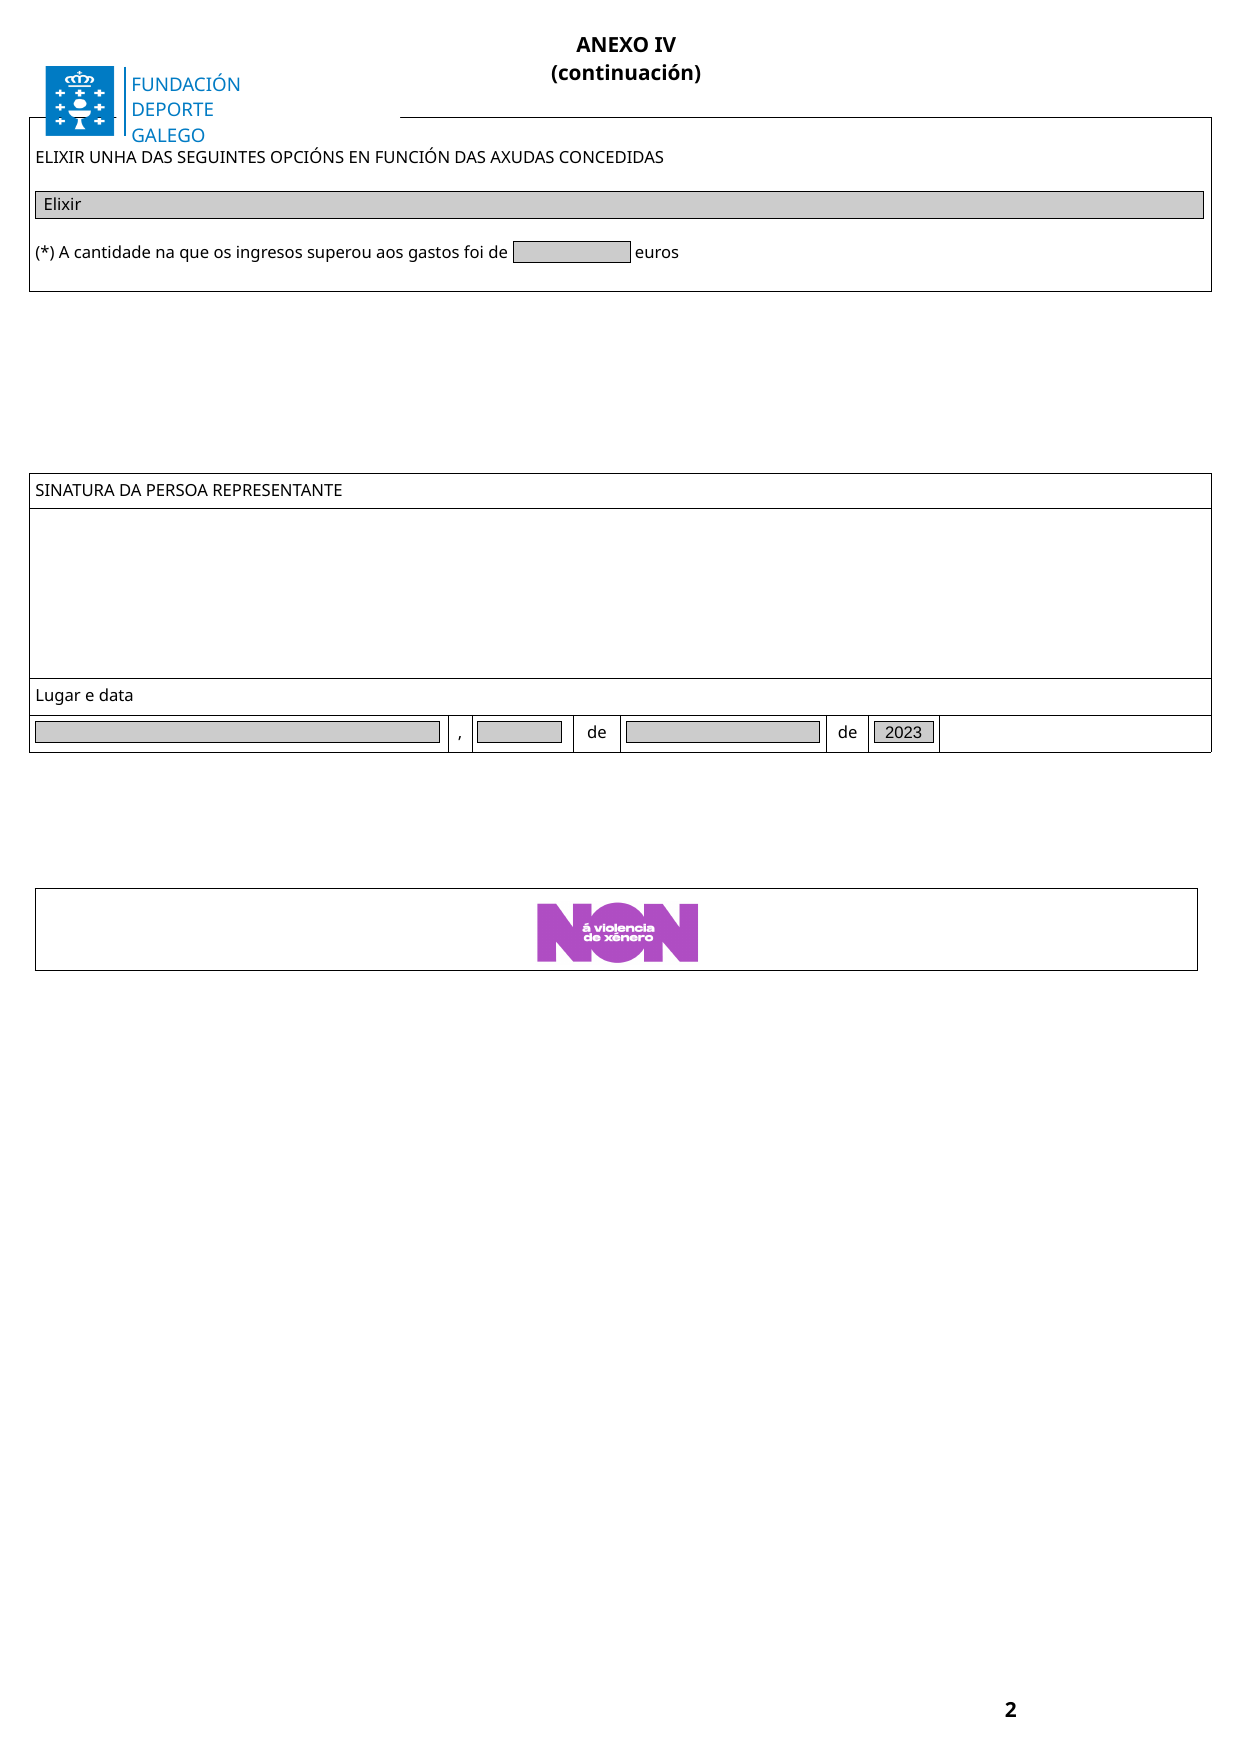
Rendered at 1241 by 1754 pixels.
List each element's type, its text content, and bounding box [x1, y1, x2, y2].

picture [535, 901, 700, 965]
table_cell Lugar e data [30, 679, 1211, 715]
table_cell 1. Que contou ou conta na tempada 2022/2023 ou exercicio 2023 cun Equipo Feminino participante na modalidade/especialidade deportiva e na competición principal: 2. Que formalizou un convenio de patrocinio coa Fundación Deporte Galego para todas as competicións nas que participe o Equipo de categoría absoluta da entidade obxecto de patrocinio durante o exercicio 2023, 3. Que, en relación con outras axudas solicitadas con motivo da actividade patrocinada: AXUDAS SOLICITADAS E PENDENTES DE RESOLUCIÓN (elixir a que corresponda): DESAGREGACIÓN: AXUDAS SOLICITADAS E CONCEDIDAS (elixir a que corresponda): DESAGREGACIÓN: ELIXIR UNHA DAS SEGUINTES OPCIÓNS EN FUNCIÓN DAS AXUDAS CONCEDIDAS (*) A cantidade na que os ingresos superou aos gastos foi de euros [30, 118, 1211, 291]
picture [326, 66, 400, 74]
table_cell [30, 716, 448, 752]
table_cell [30, 509, 1211, 678]
table_cell [940, 716, 1211, 752]
table_cell de [574, 716, 620, 752]
table_cell de [827, 716, 868, 752]
table_header SINATURA DA PERSOA REPRESENTANTE [30, 474, 1211, 507]
table_header [36, 889, 1197, 970]
table_cell , [449, 716, 472, 752]
table_cell [869, 716, 939, 752]
picture [45, 66, 116, 136]
table_cell [473, 716, 573, 752]
table_cell [621, 716, 826, 752]
